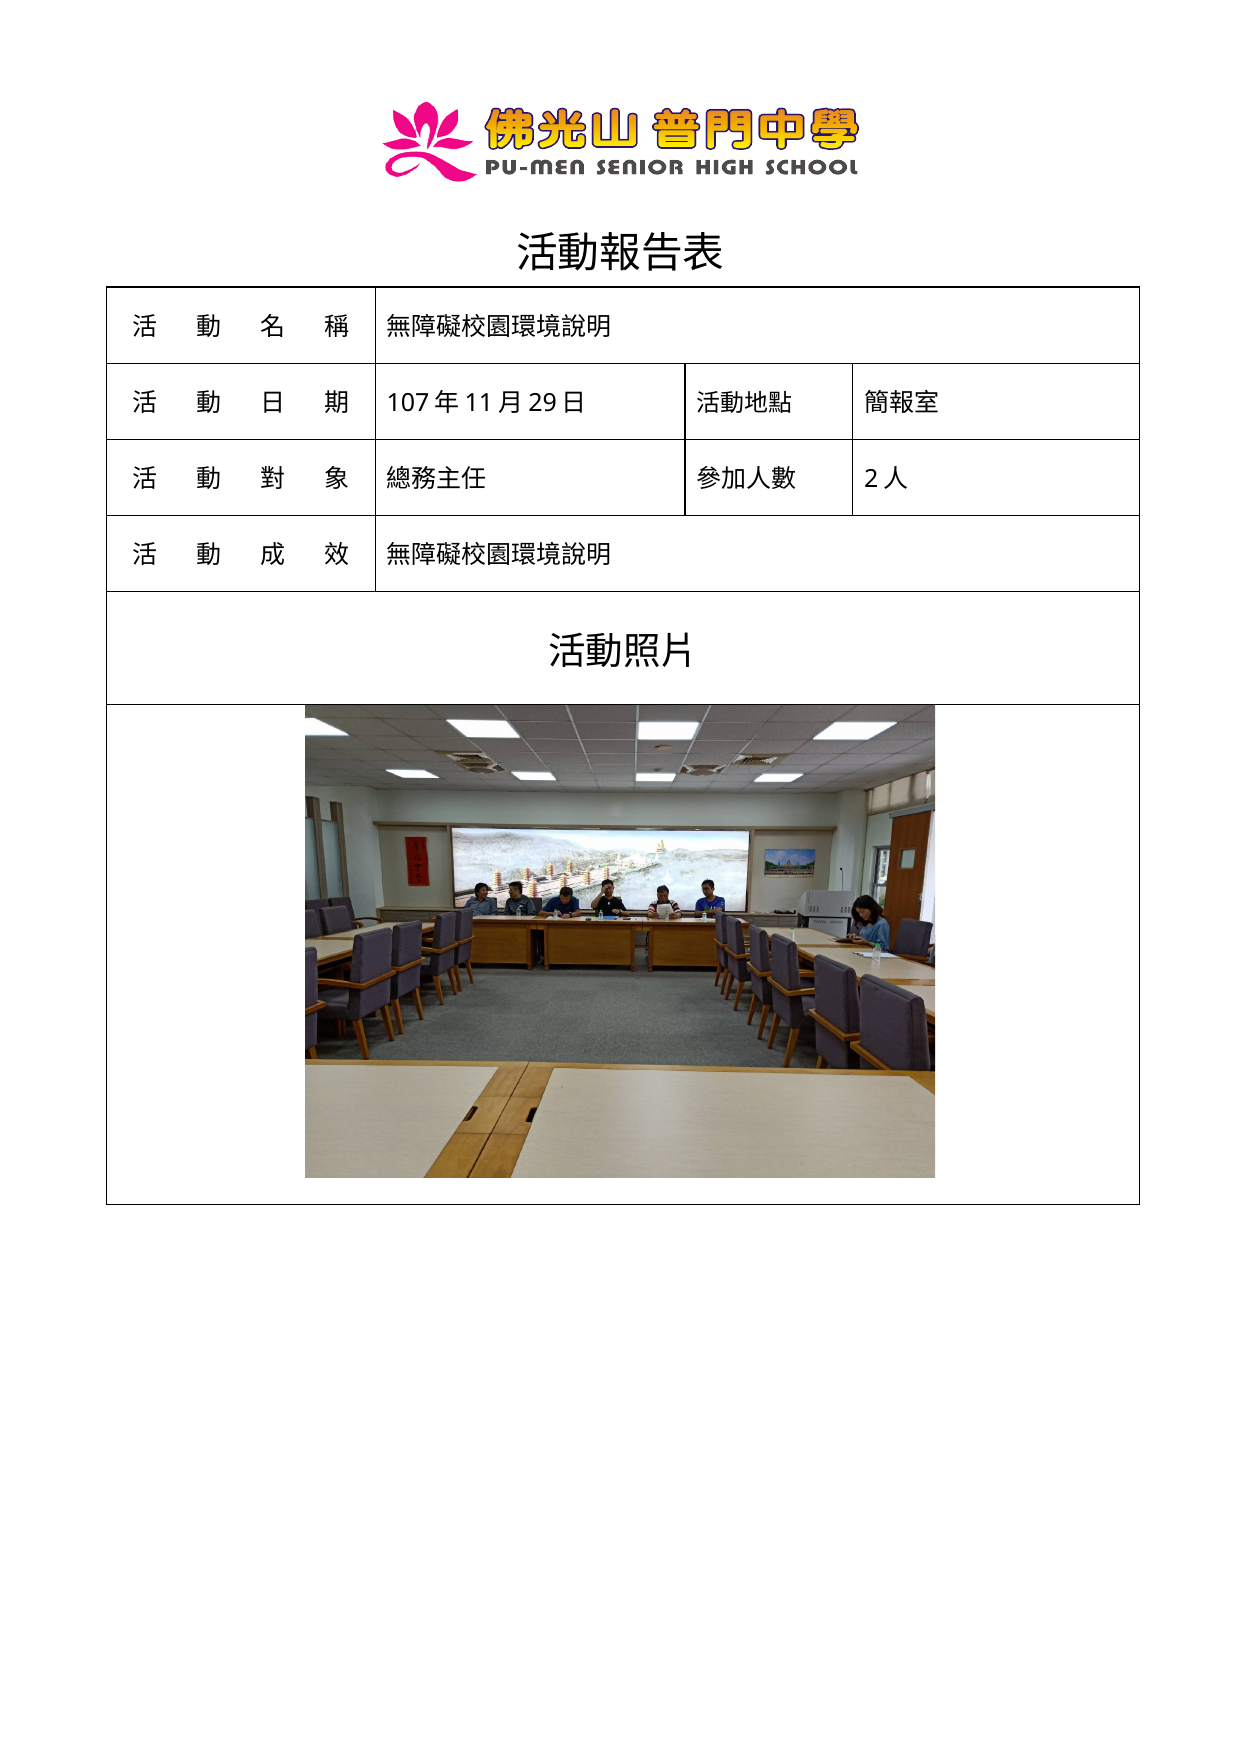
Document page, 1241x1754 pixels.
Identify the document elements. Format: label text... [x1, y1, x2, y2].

table_cell 活動地點 [686, 364, 852, 438]
table_cell 2人 [853, 440, 1139, 514]
table_cell 參加人數 [686, 440, 852, 514]
table_header 無障礙校園環境說明 [376, 288, 1139, 362]
table_cell 無障礙校園環境說明 [376, 516, 1139, 591]
picture [378, 98, 862, 185]
table_cell 107年11月29日 [376, 364, 684, 438]
table_cell 活動照片 [107, 592, 1139, 704]
table_cell 活動成效 [107, 516, 375, 591]
picture [305, 705, 936, 1178]
table_cell 活動日期 [107, 364, 375, 438]
table_cell 總務主任 [376, 440, 684, 514]
text 活動報告表 [118, 211, 1122, 286]
table_cell 活動對象 [107, 440, 375, 514]
table_cell 簡報室 [853, 364, 1139, 438]
table_cell [107, 705, 1139, 1204]
table_header 活動名稱 [107, 288, 375, 362]
